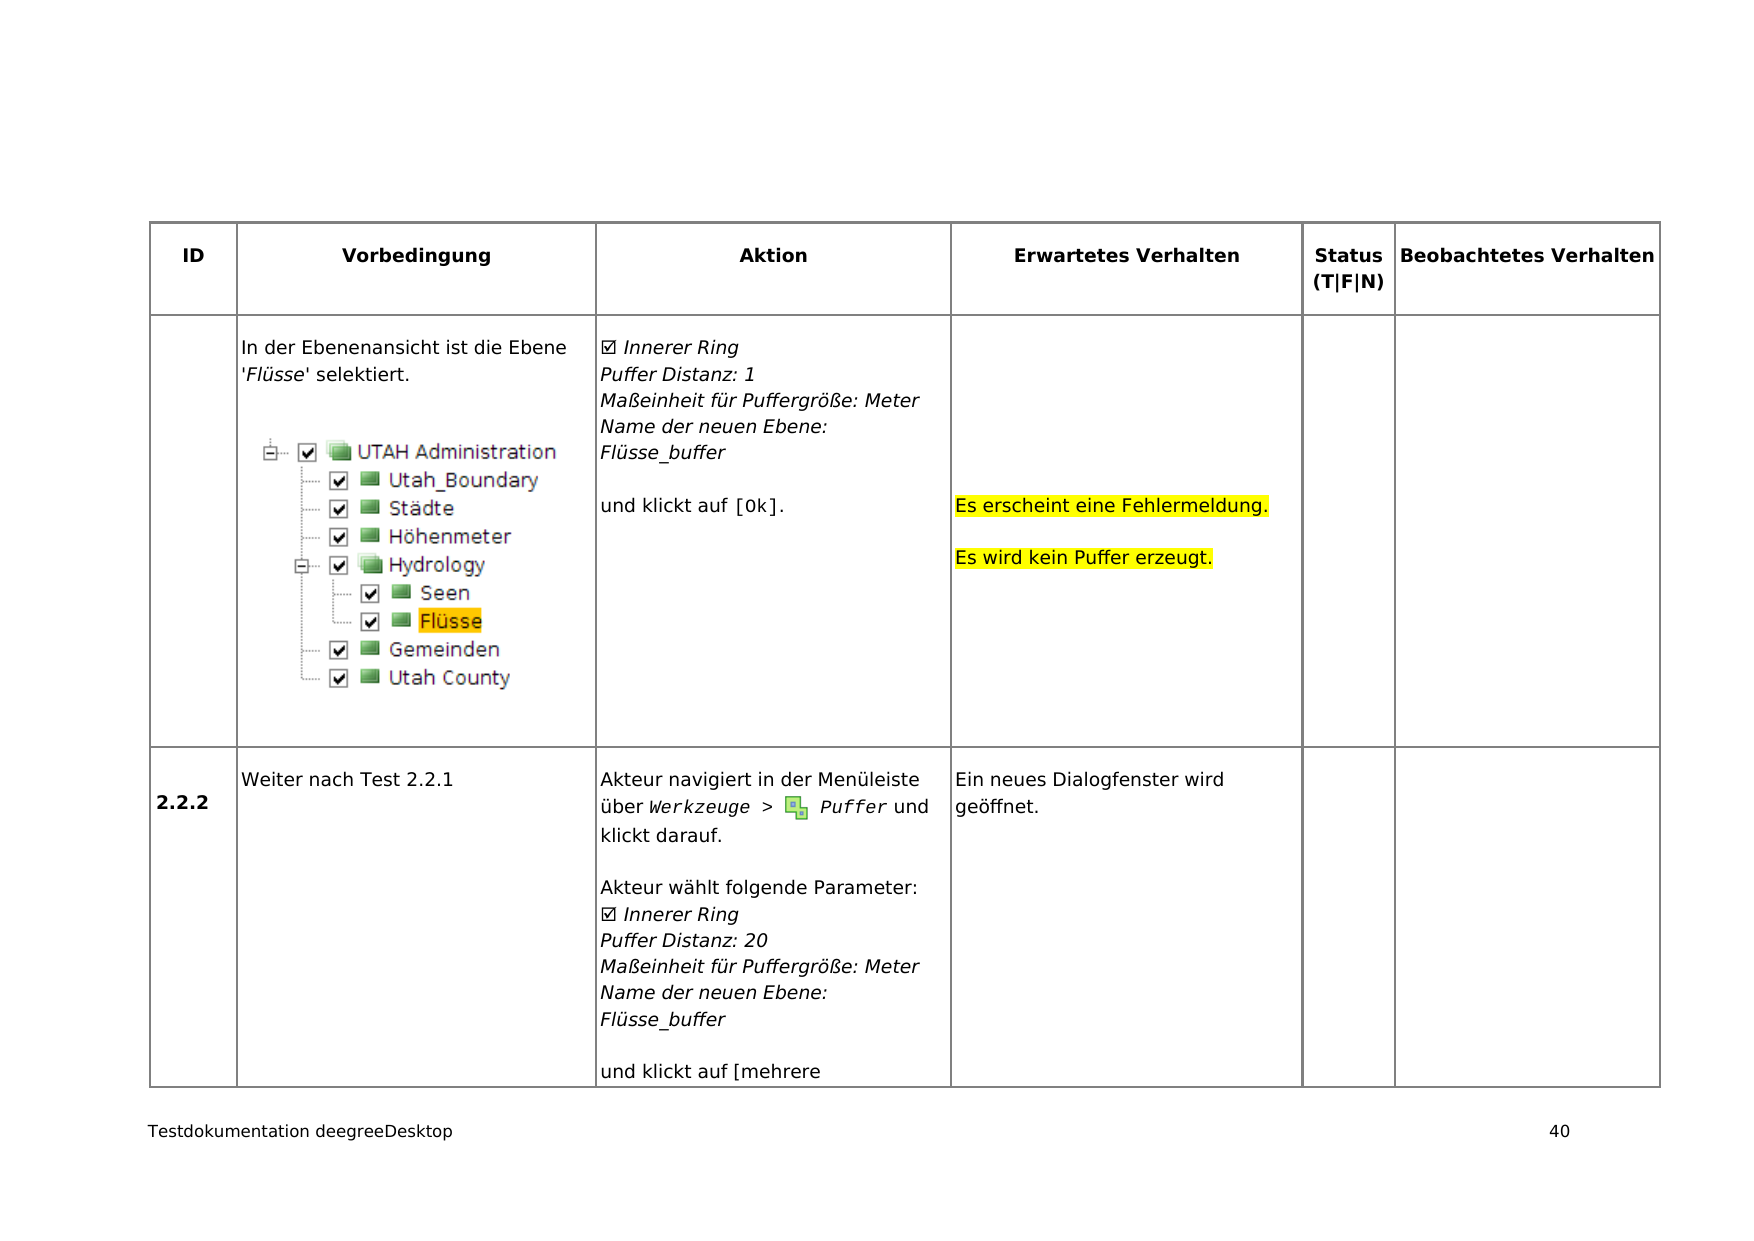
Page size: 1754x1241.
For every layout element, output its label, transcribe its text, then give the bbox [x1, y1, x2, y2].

table_cell [1304, 748, 1394, 1086]
table_header Status (T|F|N) [1304, 224, 1394, 314]
picture [262, 434, 571, 699]
table_cell [1396, 748, 1659, 1086]
picture [784, 795, 809, 821]
table_cell [1396, 316, 1659, 746]
table_header Beobachtetes Verhalten [1396, 224, 1659, 314]
table_cell Ein neues Dialogfenster wird geöffnet. [952, 748, 1301, 1086]
table_header Aktion [597, 224, 950, 314]
table_header ID [151, 224, 236, 314]
table_header Vorbedingung [238, 224, 595, 314]
table_header Erwartetes Verhalten [952, 224, 1301, 314]
table_cell [151, 316, 236, 746]
table_cell  Innerer Ring Puffer Distanz: 1 Maßeinheit für Puffergröße: Meter Name der neuen Ebene: Flüsse_buffer und klickt auf [Ok]. [597, 316, 950, 746]
table_cell Es erscheint eine Fehlermeldung. Es wird kein Puffer erzeugt. [952, 316, 1301, 746]
table_cell [151, 748, 236, 1086]
table_cell Akteur navigiert in der Menüleiste über Werkzeuge > Puffer und klickt darauf. Akteur wählt folgende Parameter:  Innerer Ring Puffer Distanz: 20 Maßeinheit für Puffergröße: Meter Name der neuen Ebene: Flüsse_buffer und klickt auf [mehrere [597, 748, 950, 1086]
table_cell In der Ebenenansicht ist die Ebene 'Flüsse' selektiert. [238, 316, 595, 434]
table_cell [238, 435, 262, 698]
table_cell [571, 435, 595, 698]
table_cell Weiter nach Test 2.2.1 [238, 748, 595, 1086]
table_cell [1304, 316, 1394, 746]
table_cell [238, 699, 595, 746]
